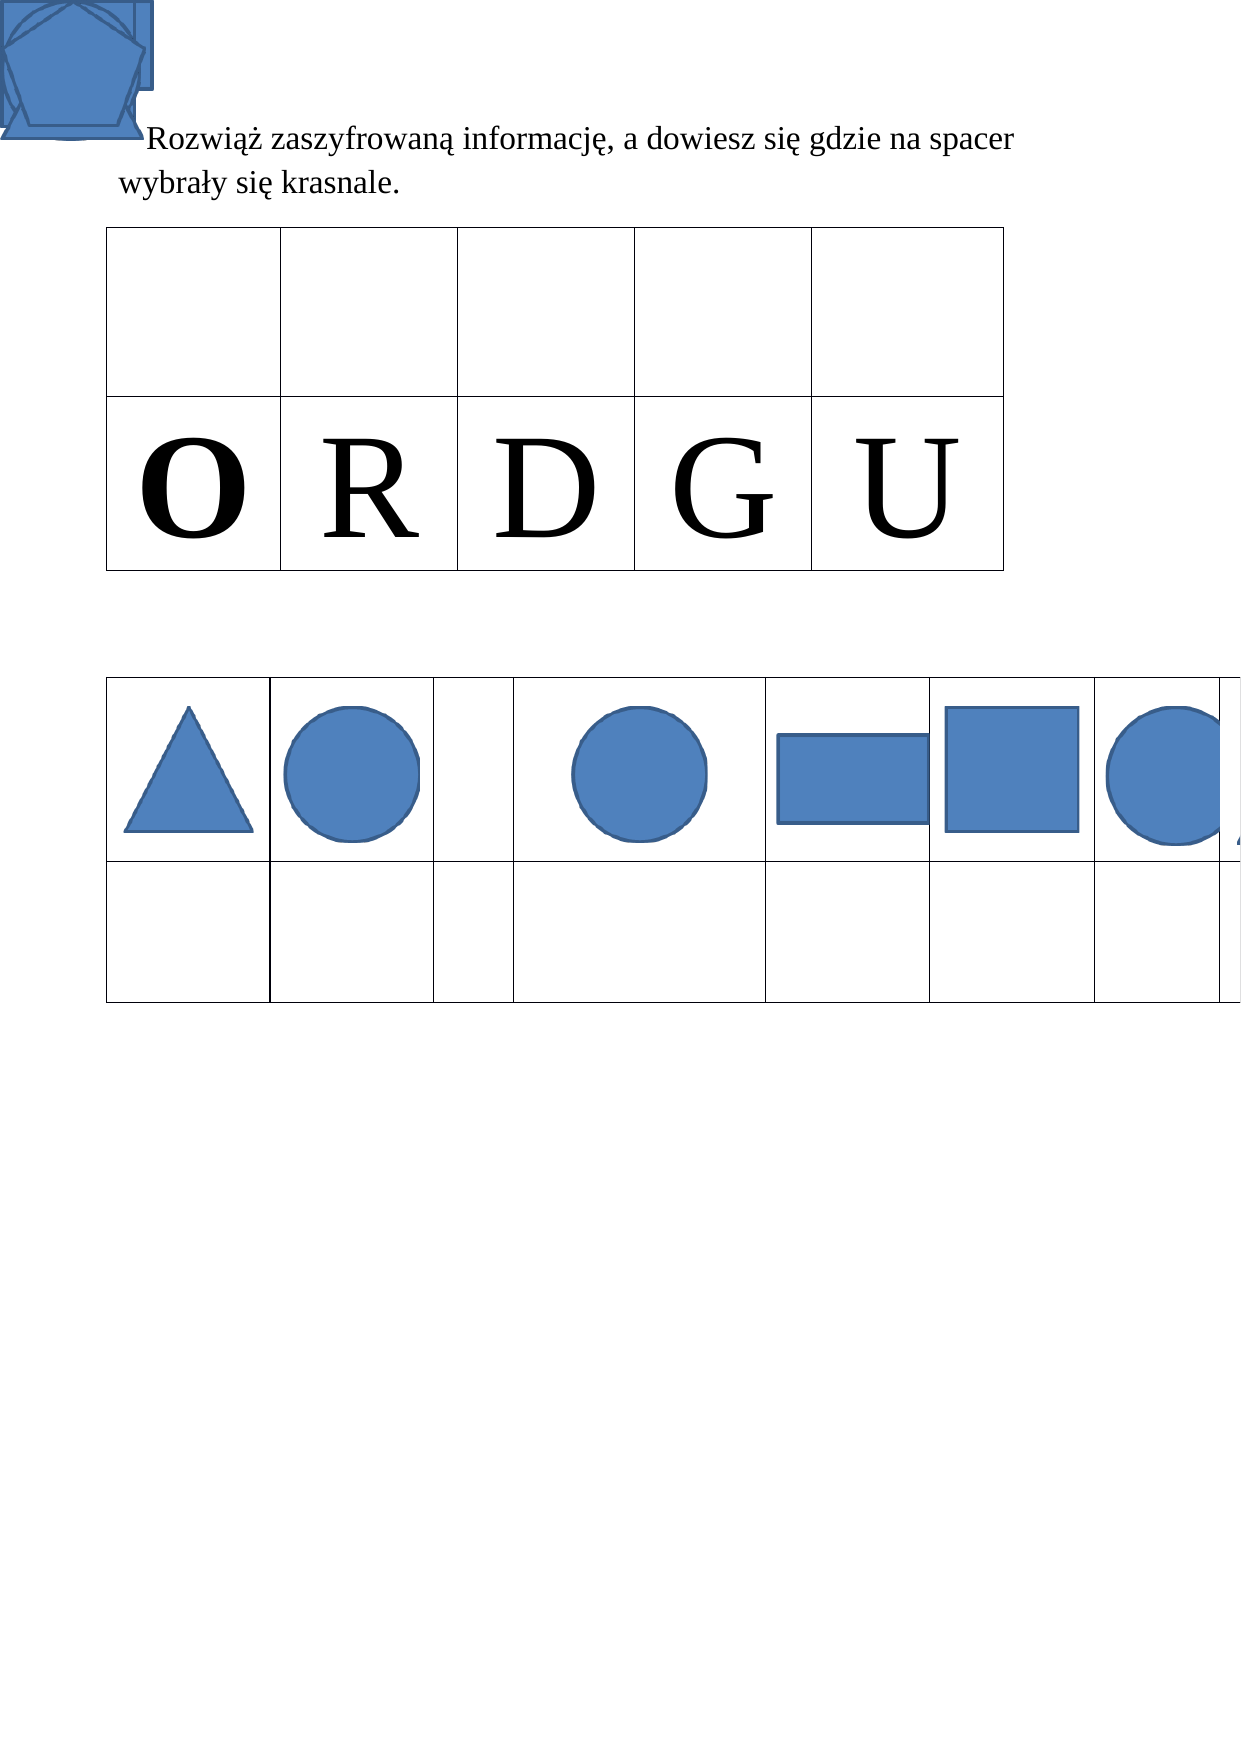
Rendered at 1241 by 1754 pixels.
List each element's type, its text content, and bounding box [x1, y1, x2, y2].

table_header [766, 678, 929, 861]
table_header [812, 228, 1003, 396]
table_header [635, 228, 811, 396]
table_header [1095, 678, 1219, 861]
picture [571, 706, 708, 843]
table_header [107, 228, 280, 396]
table_cell [930, 862, 1094, 1002]
table_header [107, 678, 269, 861]
table_cell [766, 862, 929, 1002]
table_cell D [458, 397, 634, 570]
picture [944, 706, 1080, 833]
table_cell R [281, 397, 457, 570]
table_cell [107, 862, 269, 1002]
picture [776, 733, 930, 825]
picture [283, 706, 420, 843]
picture [1105, 706, 1220, 846]
table_header [281, 228, 457, 396]
table_header [271, 678, 433, 861]
table_cell U [812, 397, 1003, 570]
text Rozwiąż zaszyfrowaną informację, a dowiesz się gdzie na spacer wybrały się krasnale. [118, 118, 1122, 201]
table_cell G [635, 397, 811, 570]
table_cell [1095, 862, 1219, 1002]
table_header [514, 678, 765, 861]
table_cell [514, 862, 765, 1002]
table_cell [1220, 862, 1240, 1002]
table_header [458, 228, 634, 396]
picture [123, 706, 254, 833]
table_cell [271, 862, 433, 1002]
table_header [1220, 678, 1240, 861]
table_header [930, 678, 1094, 861]
table_header [434, 678, 513, 861]
table_cell [434, 862, 513, 1002]
picture [0, 0, 154, 141]
picture [1237, 706, 1241, 845]
table_cell O [107, 397, 280, 570]
